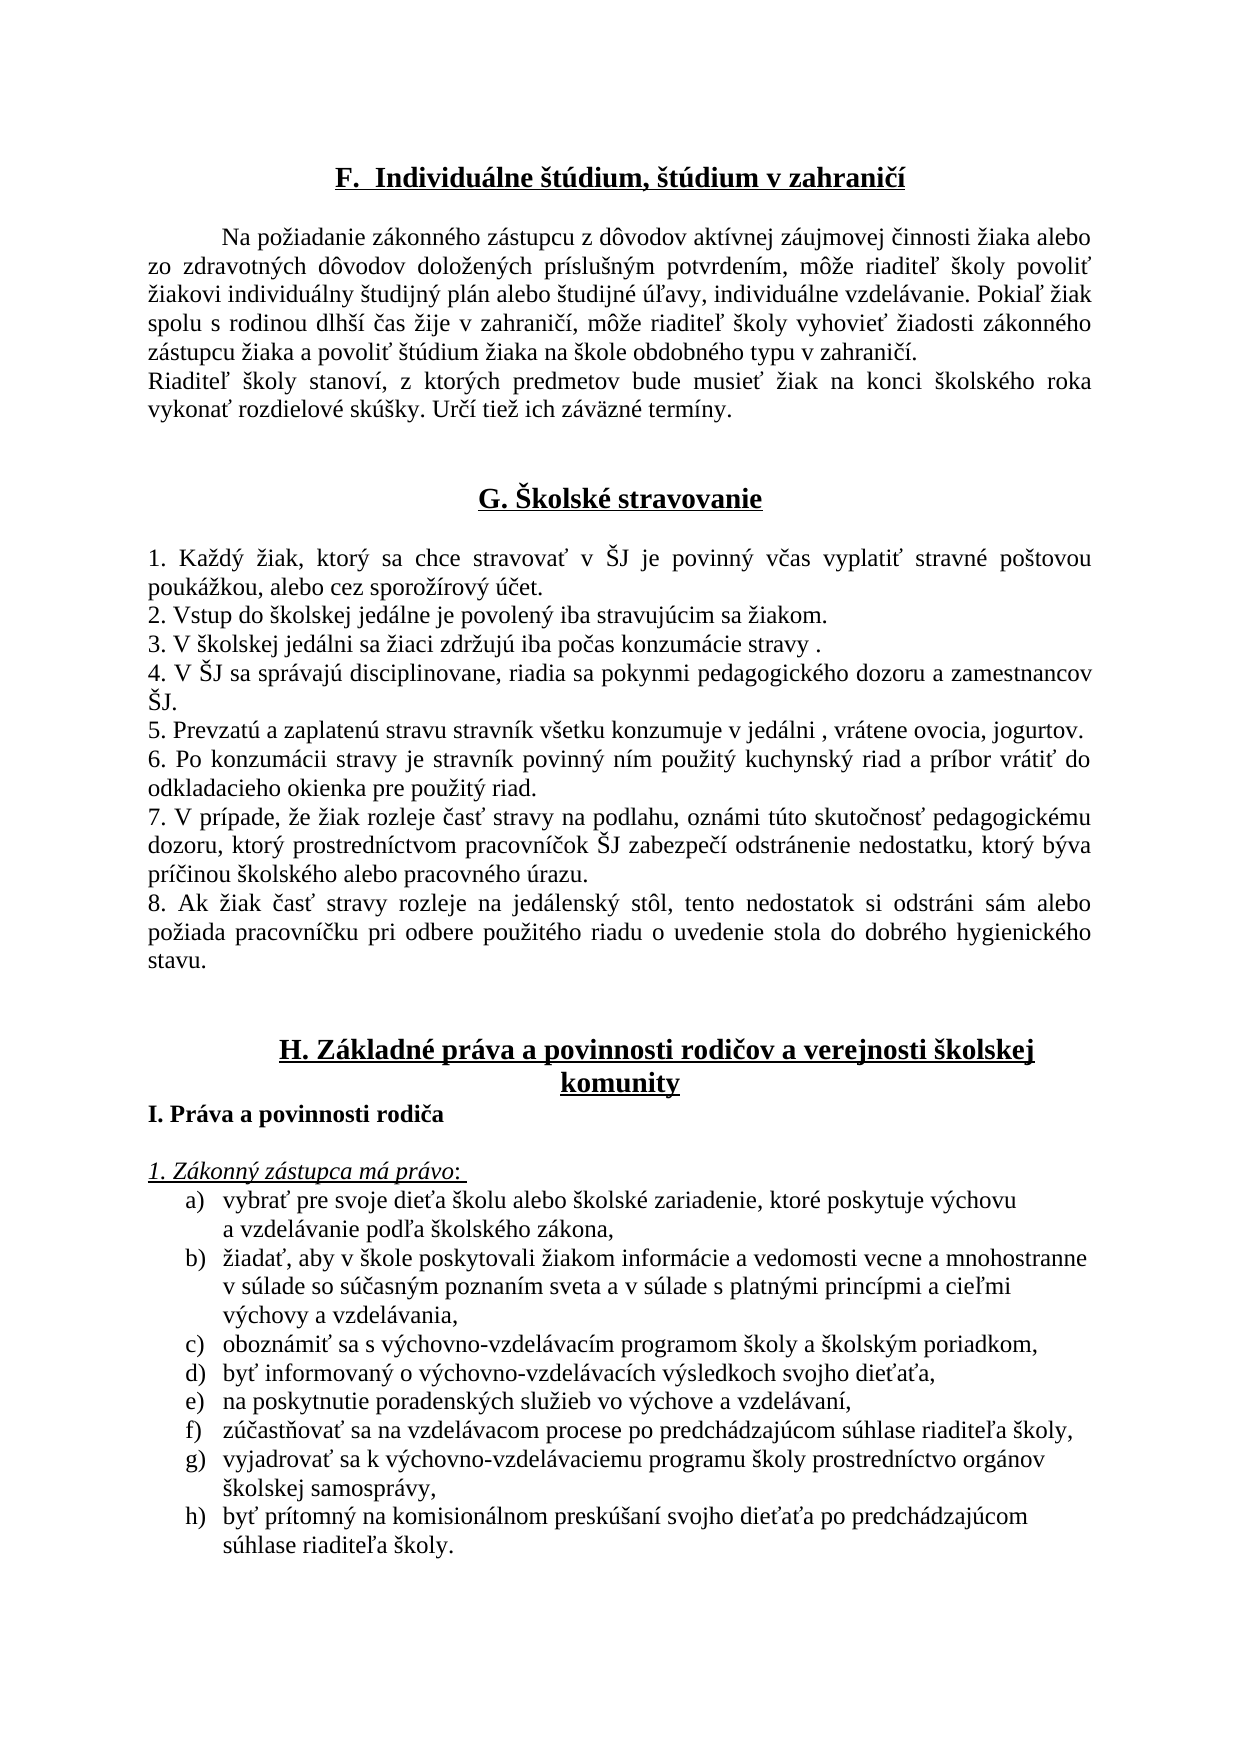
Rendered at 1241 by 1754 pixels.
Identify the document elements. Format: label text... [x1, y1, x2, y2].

list byť informovaný o výchovno-vzdelávacích výsledkoch svojho dieťaťa, [185, 1358, 1092, 1386]
list byť prítomný na komisionálnom preskúšaní svojho dieťaťa po predchádzajúcom súhlase riaditeľa školy. [185, 1501, 1092, 1559]
text 3. V školskej jedálni sa žiaci zdržujú iba počas konzumácie stravy . [148, 629, 1092, 658]
text 5. Prevzatú a zaplatenú stravu stravník všetku konzumuje v jedálni , vrátene ovocia, jogurtov. [148, 716, 1092, 744]
text I. Práva a povinnosti rodiča [148, 1099, 1092, 1128]
text Riaditeľ školy stanoví, z ktorých predmetov bude musieť žiak na konci školského roka vykonať rozdielové skúšky. Určí tiež ich záväzné termíny. [148, 366, 1092, 423]
list oboznámiť sa s výchovno-vzdelávacím programom školy a školským poriadkom, [185, 1329, 1092, 1358]
text 7. V prípade, že žiak rozleje časť stravy na podlahu, oznámi túto skutočnosť pedagogickému dozoru, ktorý prostredníctvom pracovníčok ŠJ zabezpečí odstránenie nedostatku, ktorý býva príčinou školského alebo pracovného úrazu. [148, 802, 1092, 888]
text 8. Ak žiak časť stravy rozleje na jedálenský stôl, tento nedostatok si odstráni sám alebo požiada pracovníčku pri odbere použitého riadu o uvedenie stola do dobrého hygienického stavu. [148, 888, 1092, 974]
text 6. Po konzumácii stravy je stravník povinný ním použitý kuchynský riad a príbor vrátiť do odkladacieho okienka pre použitý riad. [148, 744, 1092, 802]
text Na požiadanie zákonného zástupcu z dôvodov aktívnej záujmovej činnosti žiaka alebo zo zdravotných dôvodov doložených príslušným potvrdením, môže riaditeľ školy povoliť žiakovi individuálny študijný plán alebo študijné úľavy, individuálne vzdelávanie. Pokiaľ žiak spolu s rodinou dlhší čas žije v zahraničí, môže riaditeľ školy vyhovieť žiadosti zákonného zástupcu žiaka a povoliť štúdium žiaka na škole obdobného typu v zahraničí. [148, 222, 1092, 366]
text 1. Zákonný zástupca má právo: [148, 1156, 1092, 1185]
list žiadať, aby v škole poskytovali žiakom informácie a vedomosti vecne a mnohostranne v súlade so súčasným poznaním sveta a v súlade s platnými princípmi a cieľmi výchovy a vzdelávania, [185, 1243, 1092, 1329]
text 4. V ŠJ sa správajú disciplinovane, riadia sa pokynmi pedagogického dozoru a zamestnancov ŠJ. [148, 658, 1092, 716]
text G. Školské stravovanie [148, 481, 1092, 514]
list vybrať pre svoje dieťa školu alebo školské zariadenie, ktoré poskytuje výchovu a vzdelávanie podľa školského zákona, [185, 1185, 1092, 1243]
text 2. Vstup do školskej jedálne je povolený iba stravujúcim sa žiakom. [148, 601, 1092, 629]
text 1. Každý žiak, ktorý sa chce stravovať v ŠJ je povinný včas vyplatiť stravné poštovou poukážkou, alebo cez sporožírový účet. [148, 543, 1092, 601]
list na poskytnutie poradenských služieb vo výchove a vzdelávaní, [185, 1386, 1092, 1415]
list vyjadrovať sa k výchovno-vzdelávaciemu programu školy prostredníctvo orgánov školskej samosprávy, [185, 1444, 1092, 1501]
text F. Individuálne štúdium, štúdium v zahraničí [148, 160, 1092, 193]
text H. Základné práva a povinnosti rodičov a verejnosti školskej komunity [148, 1032, 1092, 1099]
list zúčastňovať sa na vzdelávacom procese po predchádzajúcom súhlase riaditeľa školy, [185, 1415, 1092, 1444]
